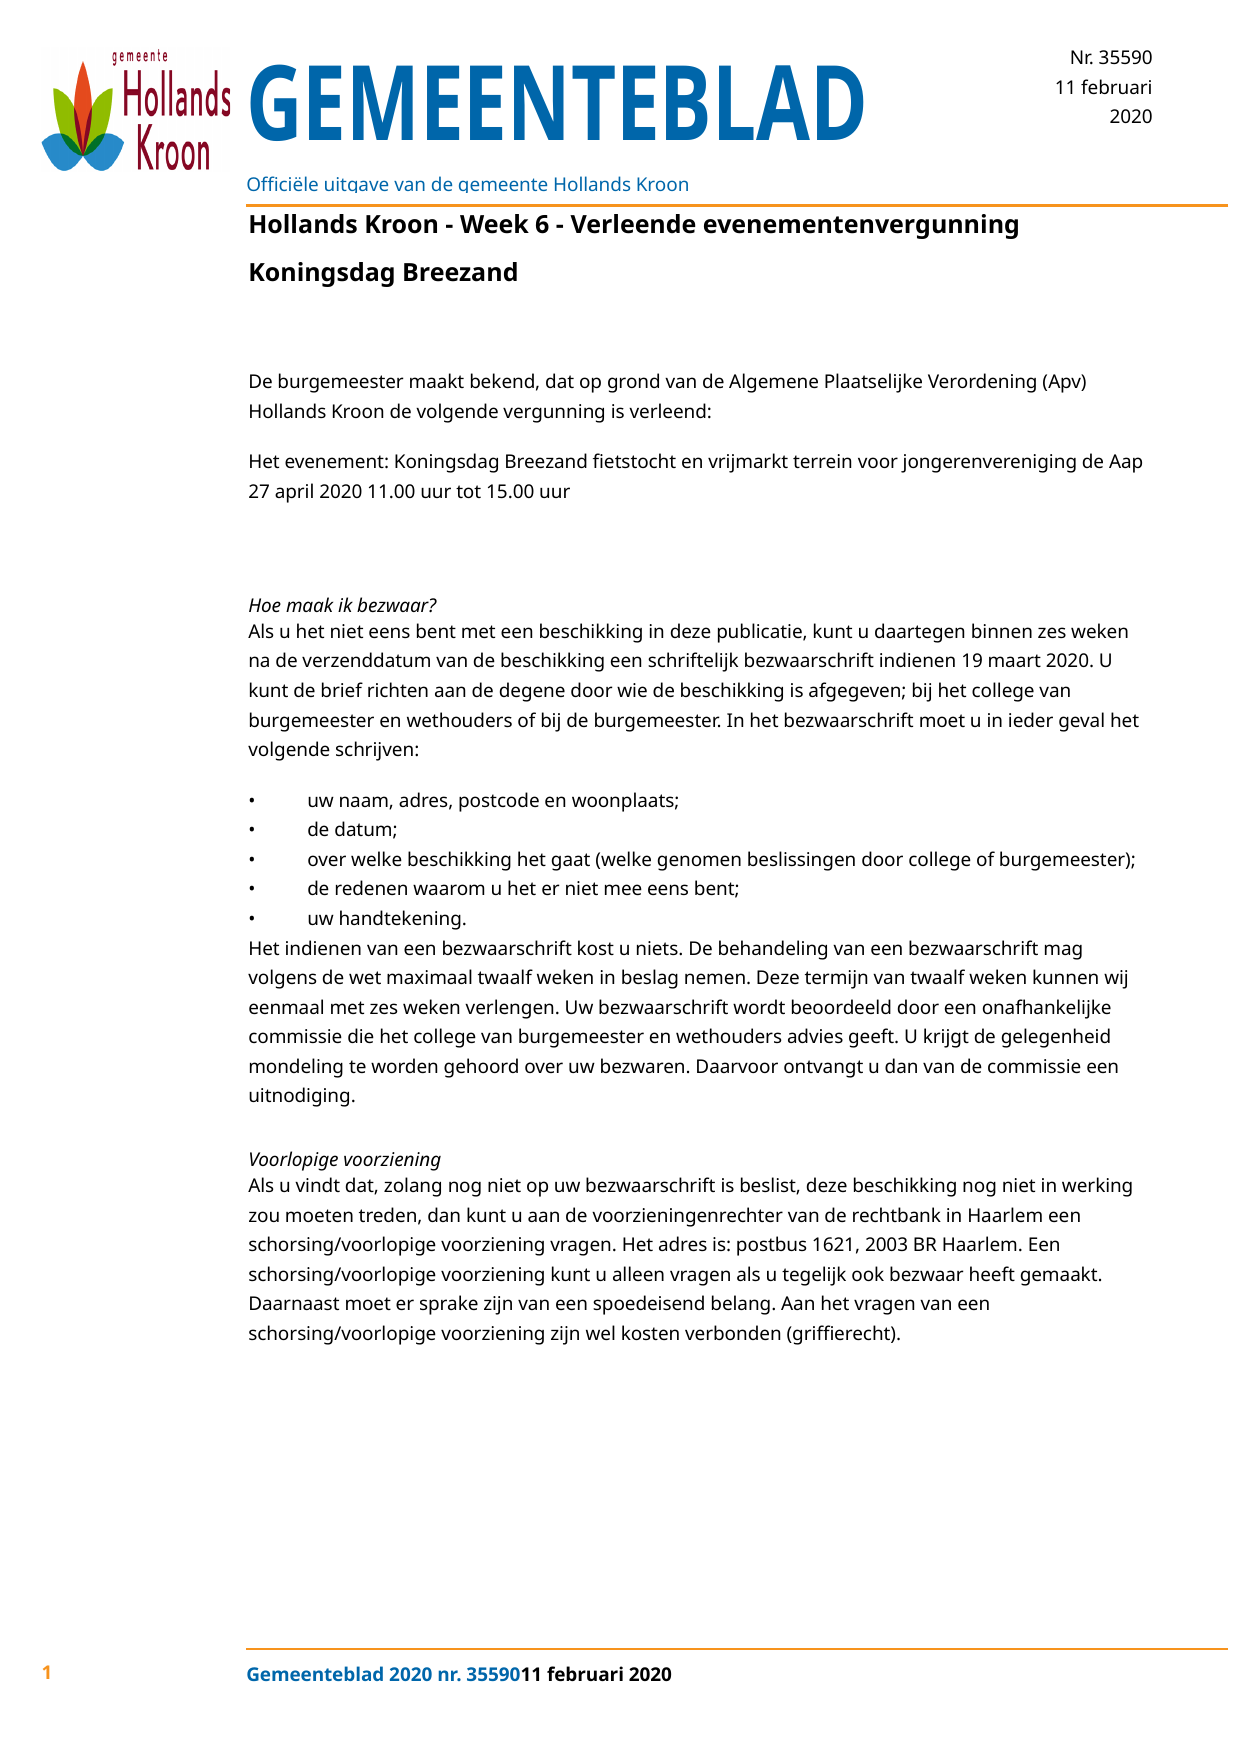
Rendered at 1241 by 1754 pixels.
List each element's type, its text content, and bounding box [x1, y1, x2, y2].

picture [41, 47, 231, 172]
text Hollands Kroon - Week 6 - Verleende evenementenvergunning Koningsdag Breezand [248, 207, 1152, 288]
text De burgemeester maakt bekend, dat op grond van de Algemene Plaatselijke Verordening (Apv) Hollands Kroon de volgende vergunning is verleend: [248, 368, 1152, 424]
list de redenen waarom u het er niet mee eens bent; [248, 876, 1152, 901]
list over welke beschikking het gaat (welke genomen beslissingen door college of burgemeester); [248, 846, 1152, 872]
text Het indienen van een bezwaarschrift kost u niets. De behandeling van een bezwaarschrift mag volgens de wet maximaal twaalf weken in beslag nemen. Deze termijn van twaalf weken kunnen wij eenmaal met zes weken verlengen. Uw bezwaarschrift wordt beoordeeld door een onafhankelijke commissie die het college van burgemeester en wethouders advies geeft. U krijgt de gelegenheid mondeling te worden gehoord over uw bezwaren. Daarvoor ontvangt u dan van de commissie een uitnodiging. [248, 935, 1152, 1108]
text Het evenement: Koningsdag Breezand fietstocht en vrijmarkt terrein voor jongerenvereniging de Aap 27 april 2020 11.00 uur tot 15.00 uur [248, 448, 1152, 504]
list uw naam, adres, postcode en woonplaats; [248, 787, 1152, 812]
text Hoe maak ik bezwaar? [248, 592, 1152, 618]
text Als u vindt dat, zolang nog niet op uw bezwaarschrift is beslist, deze beschikking nog niet in werking zou moeten treden, dan kunt u aan de voorzieningenrechter van de rechtbank in Haarlem een schorsing/voorlopige voorziening vragen. Het adres is: postbus 1621, 2003 BR Haarlem. Een schorsing/voorlopige voorziening kunt u alleen vragen als u tegelijk ook bezwaar heeft gemaakt. Daarnaast moet er sprake zijn van een spoedeisend belang. Aan het vragen van een schorsing/voorlopige voorziening zijn wel kosten verbonden (griffierecht). [248, 1172, 1152, 1346]
text Voorlopige voorziening [248, 1147, 1152, 1172]
list de datum; [248, 816, 1152, 842]
list uw handtekening. [248, 905, 1152, 931]
text Als u het niet eens bent met een beschikking in deze publicatie, kunt u daartegen binnen zes weken na de verzenddatum van de beschikking een schriftelijk bezwaarschrift indienen 19 maart 2020. U kunt de brief richten aan de degene door wie de beschikking is afgegeven; bij het college van burgemeester en wethouders of bij de burgemeester. In het bezwaarschrift moet u in ieder geval het volgende schrijven: [248, 618, 1152, 762]
